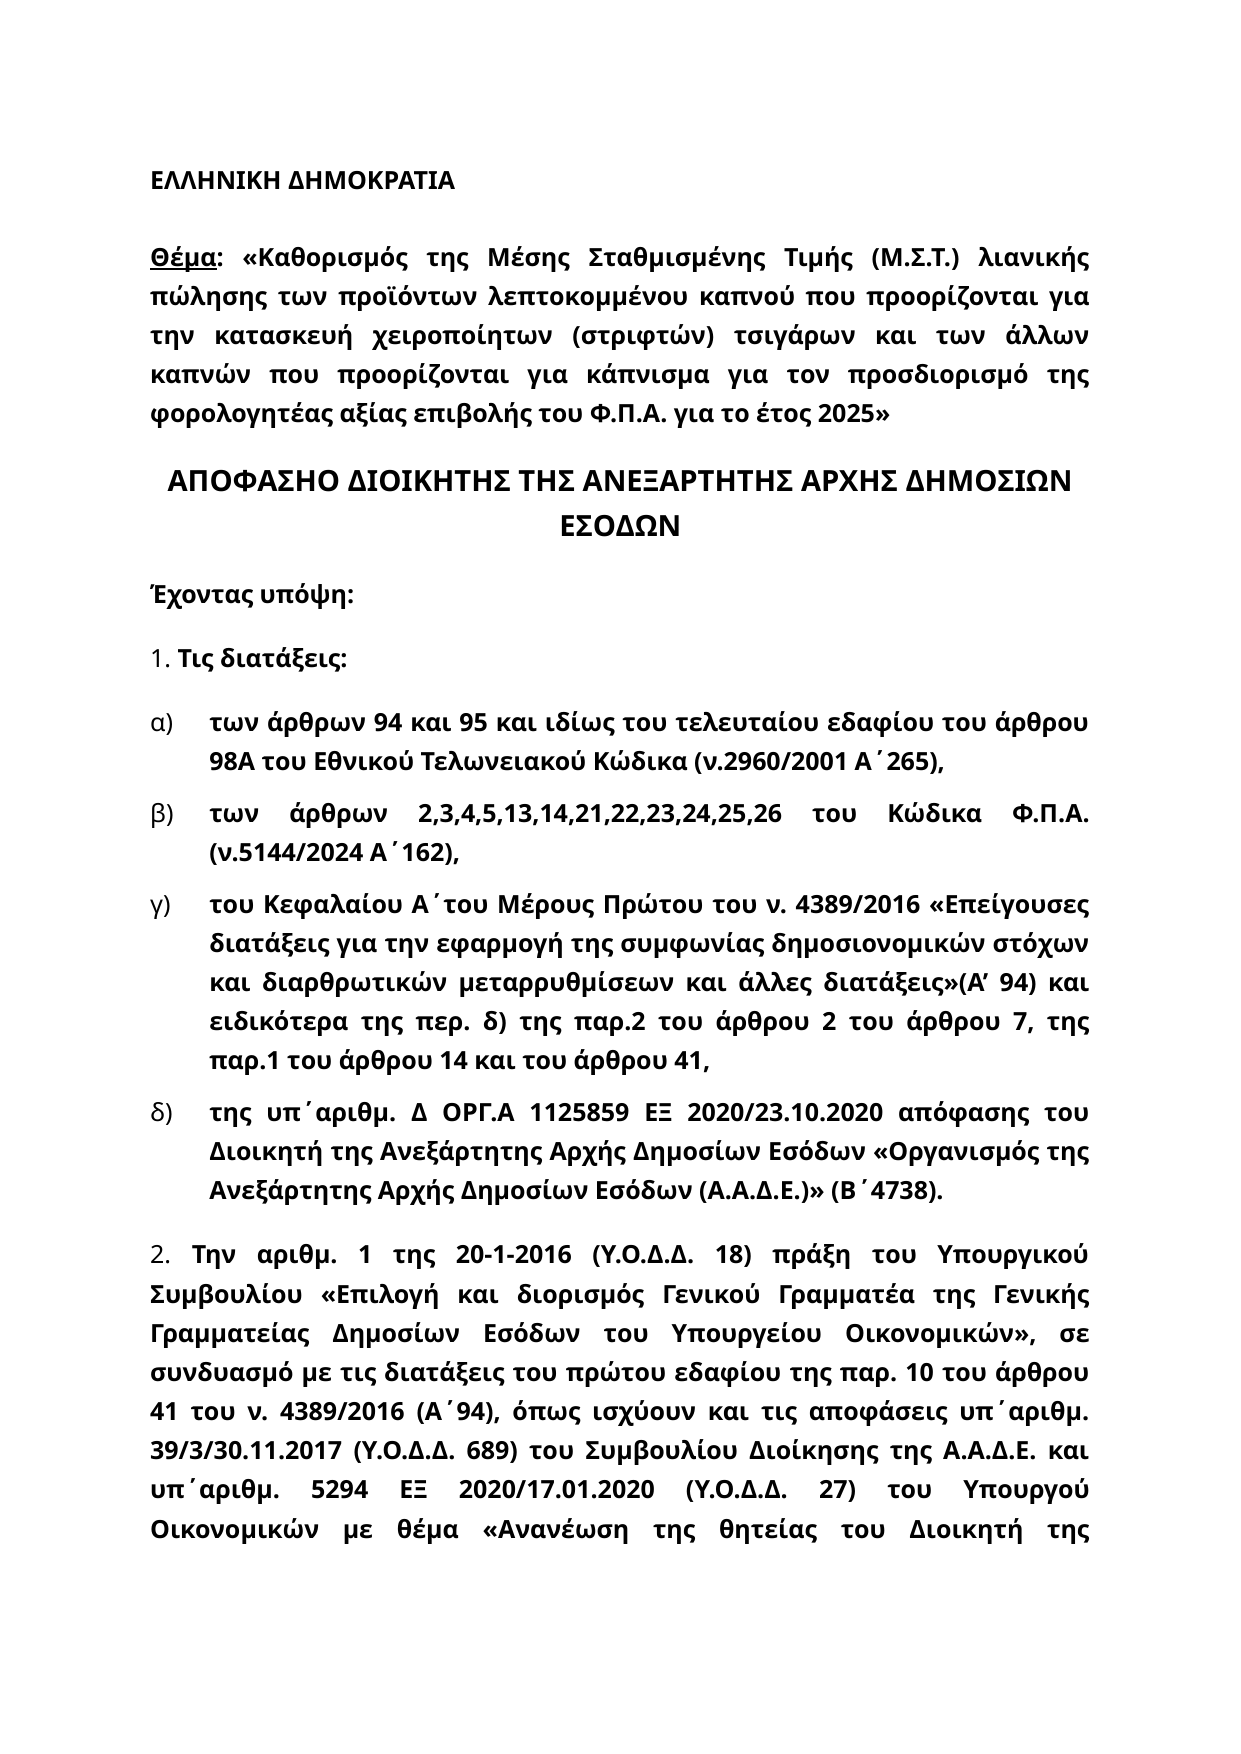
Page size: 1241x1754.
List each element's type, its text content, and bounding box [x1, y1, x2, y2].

text Έχοντας υπόψη: [150, 576, 1090, 610]
list δ) της υπ΄αριθμ. Δ ΟΡΓ.Α 1125859 ΕΞ 2020/23.10.2020 απόφασης του Διοικητή της Ανεξάρτητης Αρχής Δημοσίων Εσόδων «Οργανισμός της Ανεξάρτητης Αρχής Δημοσίων Εσόδων (Α.Α.Δ.Ε.)» (Β΄4738). [150, 1094, 1090, 1207]
text 1. Τις διατάξεις: [150, 640, 1090, 674]
list α) των άρθρων 94 και 95 και ιδίως του τελευταίου εδαφίου του άρθρου 98Α του Εθνικού Τελωνειακού Κώδικα (ν.2960/2001 Α΄265), [150, 704, 1090, 778]
text 2. Την αριθμ. 1 της 20-1-2016 (Υ.Ο.Δ.Δ. 18) πράξη του Υπουργικού Συμβουλίου «Επιλογή και διορισμός Γενικού Γραμματέα της Γενικής Γραμματείας Δημοσίων Εσόδων του Υπουργείου Οικονομικών», σε συνδυασμό με τις διατάξεις του πρώτου εδαφίου της παρ. 10 του άρθρου 41 του ν. 4389/2016 (Α΄94), όπως ισχύουν και τις αποφάσεις υπ΄αριθμ. 39/3/30.11.2017 (Υ.Ο.Δ.Δ. 689) του Συμβουλίου Διοίκησης της Α.Α.Δ.Ε. και υπ΄αριθμ. 5294 ΕΞ 2020/17.01.2020 (Υ.Ο.Δ.Δ. 27) του Υπουργού Οικονομικών με θέμα «Ανανέωση της θητείας του Διοικητή της [150, 1237, 1090, 1545]
title ΕΛΛΗΝΙΚΗ ΔΗΜΟΚΡΑΤΙΑ [150, 162, 1090, 197]
list β) των άρθρων 2,3,4,5,13,14,21,22,23,24,25,26 του Κώδικα Φ.Π.Α. (ν.5144/2024 Α΄162), [150, 795, 1090, 869]
text ΑΠΟΦΑΣΗΟ ΔΙΟΙΚΗΤΗΣ ΤΗΣ ΑΝΕΞΑΡΤΗΤΗΣ ΑΡΧΗΣ ΔΗΜΟΣΙΩΝ ΕΣΟΔΩΝ [150, 460, 1090, 545]
list γ) του Κεφαλαίου Α΄του Μέρους Πρώτου του ν. 4389/2016 «Επείγουσες διατάξεις για την εφαρμογή της συμφωνίας δημοσιονομικών στόχων και διαρθρωτικών μεταρρυθμίσεων και άλλες διατάξεις»(Α’ 94) και ειδικότερα της περ. δ) της παρ.2 του άρθρου 2 του άρθρου 7, της παρ.1 του άρθρου 14 και του άρθρου 41, [150, 886, 1090, 1077]
text Θέμα: «Καθορισμός της Μέσης Σταθμισμένης Τιμής (Μ.Σ.Τ.) λιανικής πώλησης των προϊόντων λεπτοκομμένου καπνού που προορίζονται για την κατασκευή χειροποίητων (στριφτών) τσιγάρων και των άλλων καπνών που προορίζονται για κάπνισμα για τον προσδιορισμό της φορολογητέας αξίας επιβολής του Φ.Π.Α. για το έτος 2025» [150, 239, 1090, 430]
